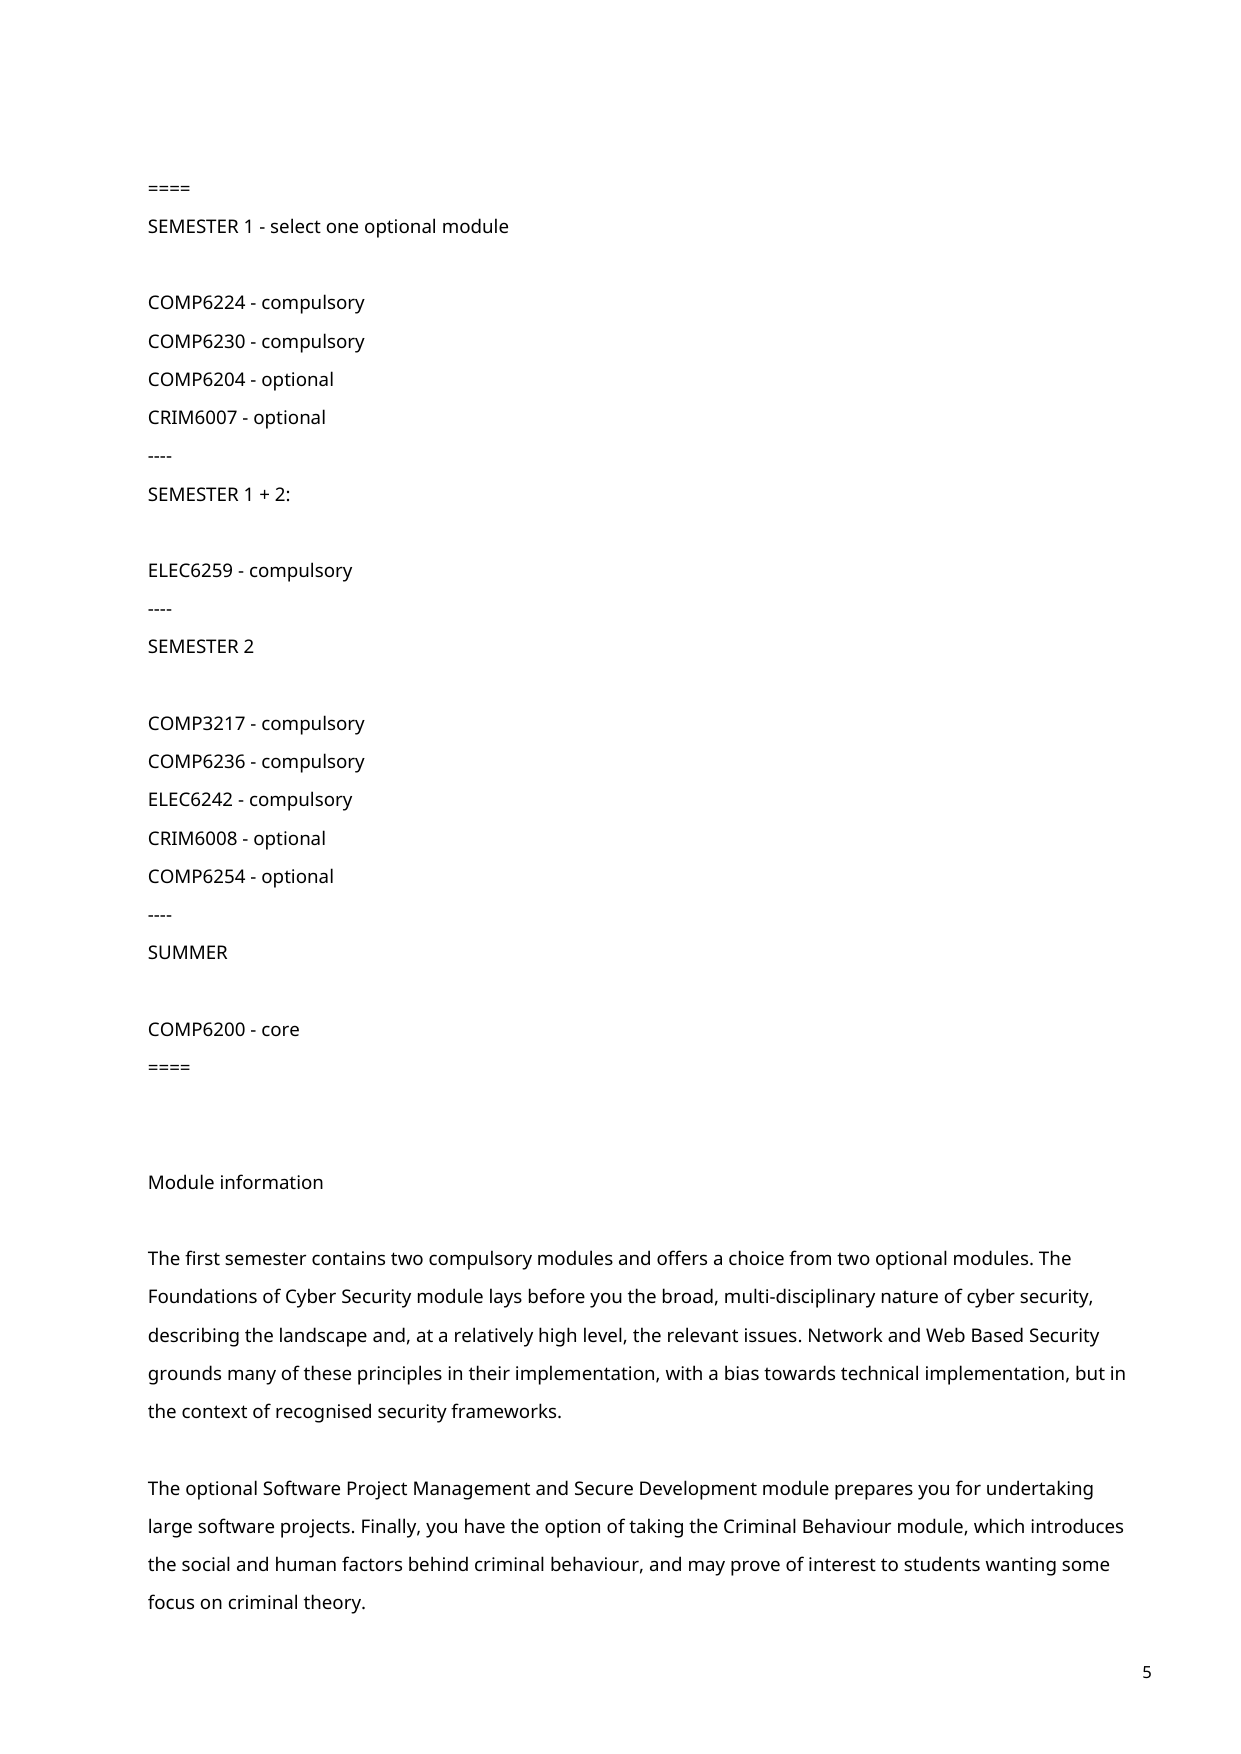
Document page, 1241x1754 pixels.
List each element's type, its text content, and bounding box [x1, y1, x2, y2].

table_header ==== SEMESTER 1 - select one optional module COMP6224 - compulsory COMP6230 - compulsory COMP6204 - optional CRIM6007 - optional ---- SEMESTER 1 + 2: ELEC6259 - compulsory ---- SEMESTER 2 COMP3217 - compulsory COMP6236 - compulsory ELEC6242 - compulsory CRIM6008 - optional COMP6254 - optional ---- SUMMER COMP6200 - core ==== Module information The first semester contains two compulsory modules and offers a choice from two optional modules. The Foundations of Cyber Security module lays before you the broad, multi-disciplinary nature of cyber security, describing the landscape and, at a relatively high level, the relevant issues. Network and Web Based Security grounds many of these principles in their implementation, with a bias towards technical implementation, but in the context of recognised security frameworks. The optional Software Project Management and Secure Development module prepares you for undertaking large software projects. Finally, you have the option of taking the Criminal Behaviour module, which introduces the social and human factors behind criminal behaviour, and may prove of interest to students wanting some focus on criminal theory. [136, 137, 1152, 1615]
